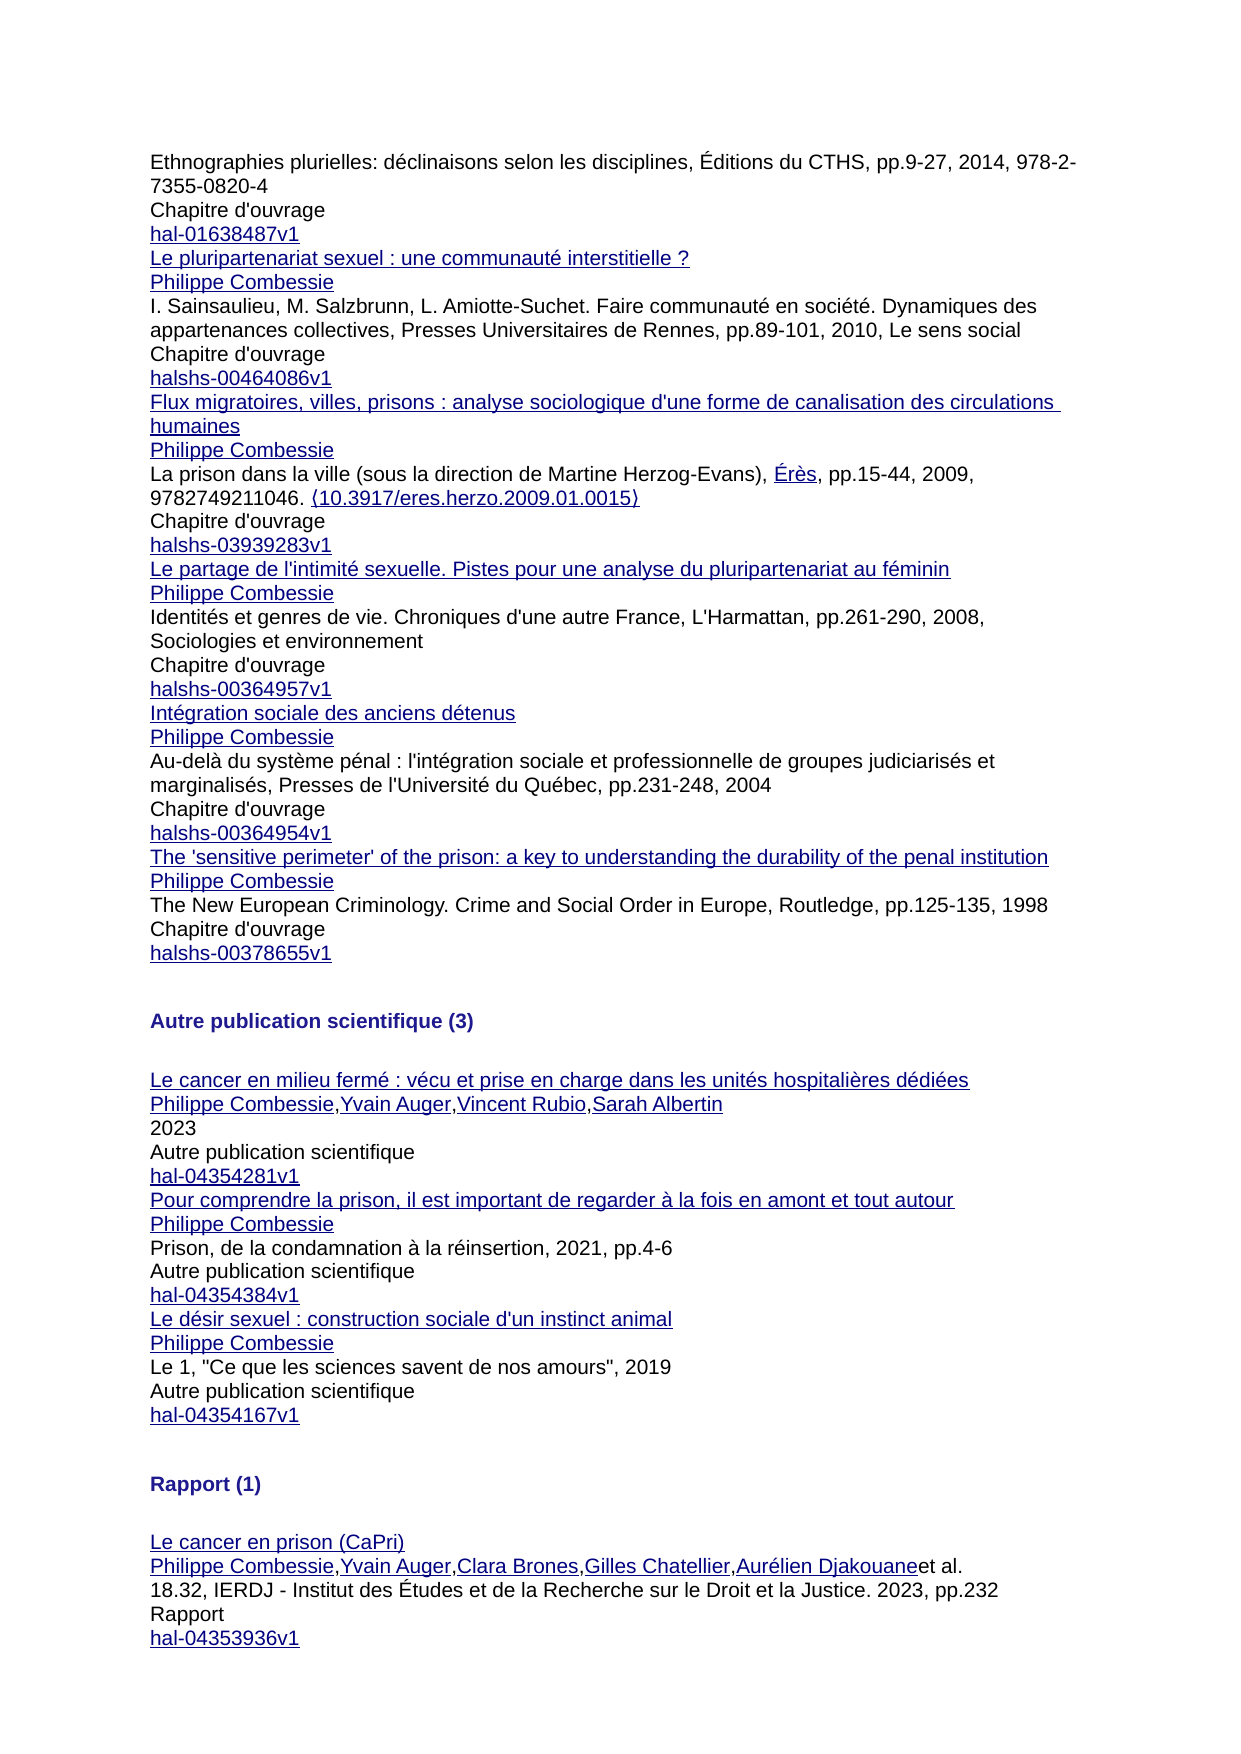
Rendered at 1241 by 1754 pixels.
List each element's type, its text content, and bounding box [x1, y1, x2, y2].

table_cell Le pluripartenariat sexuel : une communauté interstitielle ? Philippe Combessie I. Sainsaulieu, M. Salzbrunn, L. Amiotte-Suchet. Faire communauté en société. Dynamiques des appartenances collectives, Presses Universitaires de Rennes, pp.89-101, 2010, Le sens social Chapitre d'ouvrage halshs-00464086v1 [150, 246, 1090, 389]
subtitle Rapport (1) [150, 1472, 1090, 1496]
table_header Le cancer en milieu fermé : vécu et prise en charge dans les unités hospitalières dédiées Philippe Combessie,Yvain Auger,Vincent Rubio,Sarah Albertin 2023 Autre publication scientifique hal-04354281v1 [150, 1068, 1090, 1187]
table_cell Pour comprendre la prison, il est important de regarder à la fois en amont et tout autour Philippe Combessie Prison, de la condamnation à la réinsertion, 2021, pp.4-6 Autre publication scientifique hal-04354384v1 [150, 1188, 1090, 1307]
table_cell Le partage de l'intimité sexuelle. Pistes pour une analyse du pluripartenariat au féminin Philippe Combessie Identités et genres de vie. Chroniques d'une autre France, L'Harmattan, pp.261-290, 2008, Sociologies et environnement Chapitre d'ouvrage halshs-00364957v1 [150, 557, 1090, 701]
table_cell Intégration sociale des anciens détenus Philippe Combessie Au-delà du système pénal : l'intégration sociale et professionnelle de groupes judiciarisés et marginalisés, Presses de l'Université du Québec, pp.231-248, 2004 Chapitre d'ouvrage halshs-00364954v1 [150, 701, 1090, 845]
table_cell Ethnographies plurielles: de la diffusion de l'ethnographie dans les sciences sociales Tiphaine Barthelemy,Philippe Combessie,Laurent Sébastien Fournier,Anne Monjaret Barthélémy, Tiphaine and Combessie, Philippe and Fournier, Laurent Sébastien and Monjaret, Anne. Ethnographies plurielles: déclinaisons selon les disciplines, Éditions du CTHS, pp.9-27, 2014, 978-2-7355-0820-4 Chapitre d'ouvrage hal-01638487v1 [150, 150, 1090, 246]
subtitle Autre publication scientifique (3) [150, 1009, 1090, 1033]
table_cell Flux migratoires, villes, prisons : analyse sociologique d'une forme de canalisation des circulations humaines Philippe Combessie La prison dans la ville (sous la direction de Martine Herzog-Evans), Érès, pp.15-44, 2009, 9782749211046. ⟨10.3917/eres.herzo.2009.01.0015⟩ Chapitre d'ouvrage halshs-03939283v1 [150, 390, 1090, 557]
table_cell Le désir sexuel : construction sociale d'un instinct animal Philippe Combessie Le 1, "Ce que les sciences savent de nos amours", 2019 Autre publication scientifique hal-04354167v1 [150, 1307, 1090, 1427]
table_cell The 'sensitive perimeter' of the prison: a key to understanding the durability of the penal institution Philippe Combessie The New European Criminology. Crime and Social Order in Europe, Routledge, pp.125-135, 1998 Chapitre d'ouvrage halshs-00378655v1 [150, 845, 1090, 964]
table_header Le cancer en prison (CaPri) Philippe Combessie,Yvain Auger,Clara Brones,Gilles Chatellier,Aurélien Djakouaneet al. 18.32, IERDJ - Institut des Études et de la Recherche sur le Droit et la Justice. 2023, pp.232 Rapport hal-04353936v1 [150, 1530, 1090, 1650]
